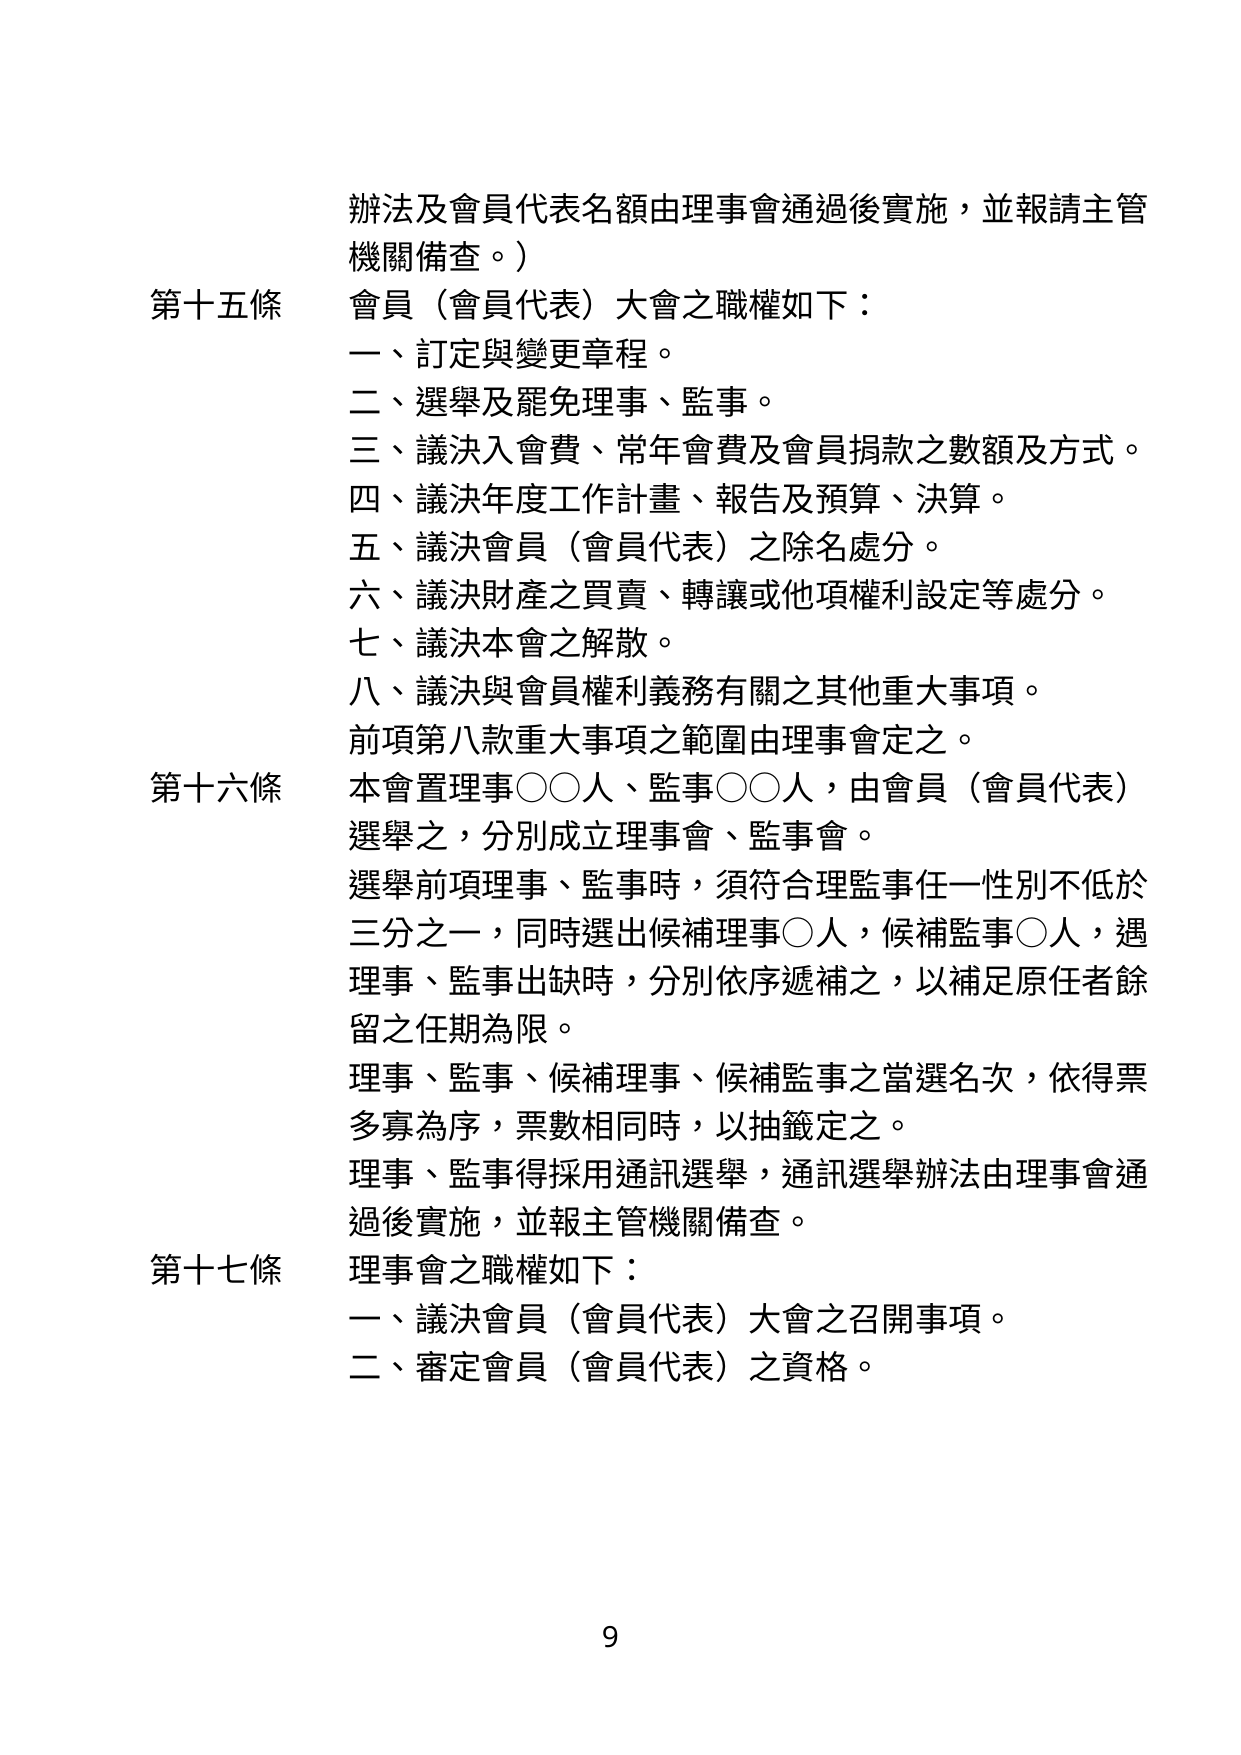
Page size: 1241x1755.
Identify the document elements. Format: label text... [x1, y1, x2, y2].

text 辦法及會員代表名額由理事會通過後實施，並報請主管機關備查。） [149, 183, 1164, 279]
text 前項第八款重大事項之範圍由理事會定之。 [312, 713, 1164, 762]
text 六、議決財產之買賣、轉讓或他項權利設定等處分。 [348, 569, 1164, 617]
text 五、議決會員（會員代表）之除名處分。 [348, 521, 1164, 569]
text 七、議決本會之解散。 [348, 617, 1164, 665]
text 選舉前項理事、監事時，須符合理監事任一性別不低於三分之一，同時選出候補理事○人，候補監事○人，遇理事、監事出缺時，分別依序遞補之，以補足原任者餘留之任期為限。 理事、監事、候補理事、候補監事之當選名次，依得票多寡為序，票數相同時，以抽籤定之。 [348, 858, 1164, 1148]
text 第十七條 理事會之職權如下： [149, 1244, 1164, 1293]
text 一、議決會員（會員代表）大會之召開事項。 [348, 1293, 1164, 1341]
text 一、訂定與變更章程。 [348, 328, 1164, 376]
text 三、議決入會費、常年會費及會員捐款之數額及方式。 [348, 424, 1164, 472]
text 八、議決與會員權利義務有關之其他重大事項。 [348, 665, 1164, 713]
text 理事、監事得採用通訊選舉，通訊選舉辦法由理事會通過後實施，並報主管機關備查。 [348, 1148, 1164, 1244]
text 二、選舉及罷免理事、監事。 [348, 376, 1164, 424]
text 二、審定會員（會員代表）之資格。 [348, 1341, 1164, 1389]
text 四、議決年度工作計畫、報告及預算、決算。 [348, 472, 1164, 521]
text 第十六條 本會置理事○○人、監事○○人，由會員（會員代表）選舉之，分別成立理事會、監事會。 [149, 762, 1164, 858]
text 第十五條 會員（會員代表）大會之職權如下： [149, 279, 1164, 328]
